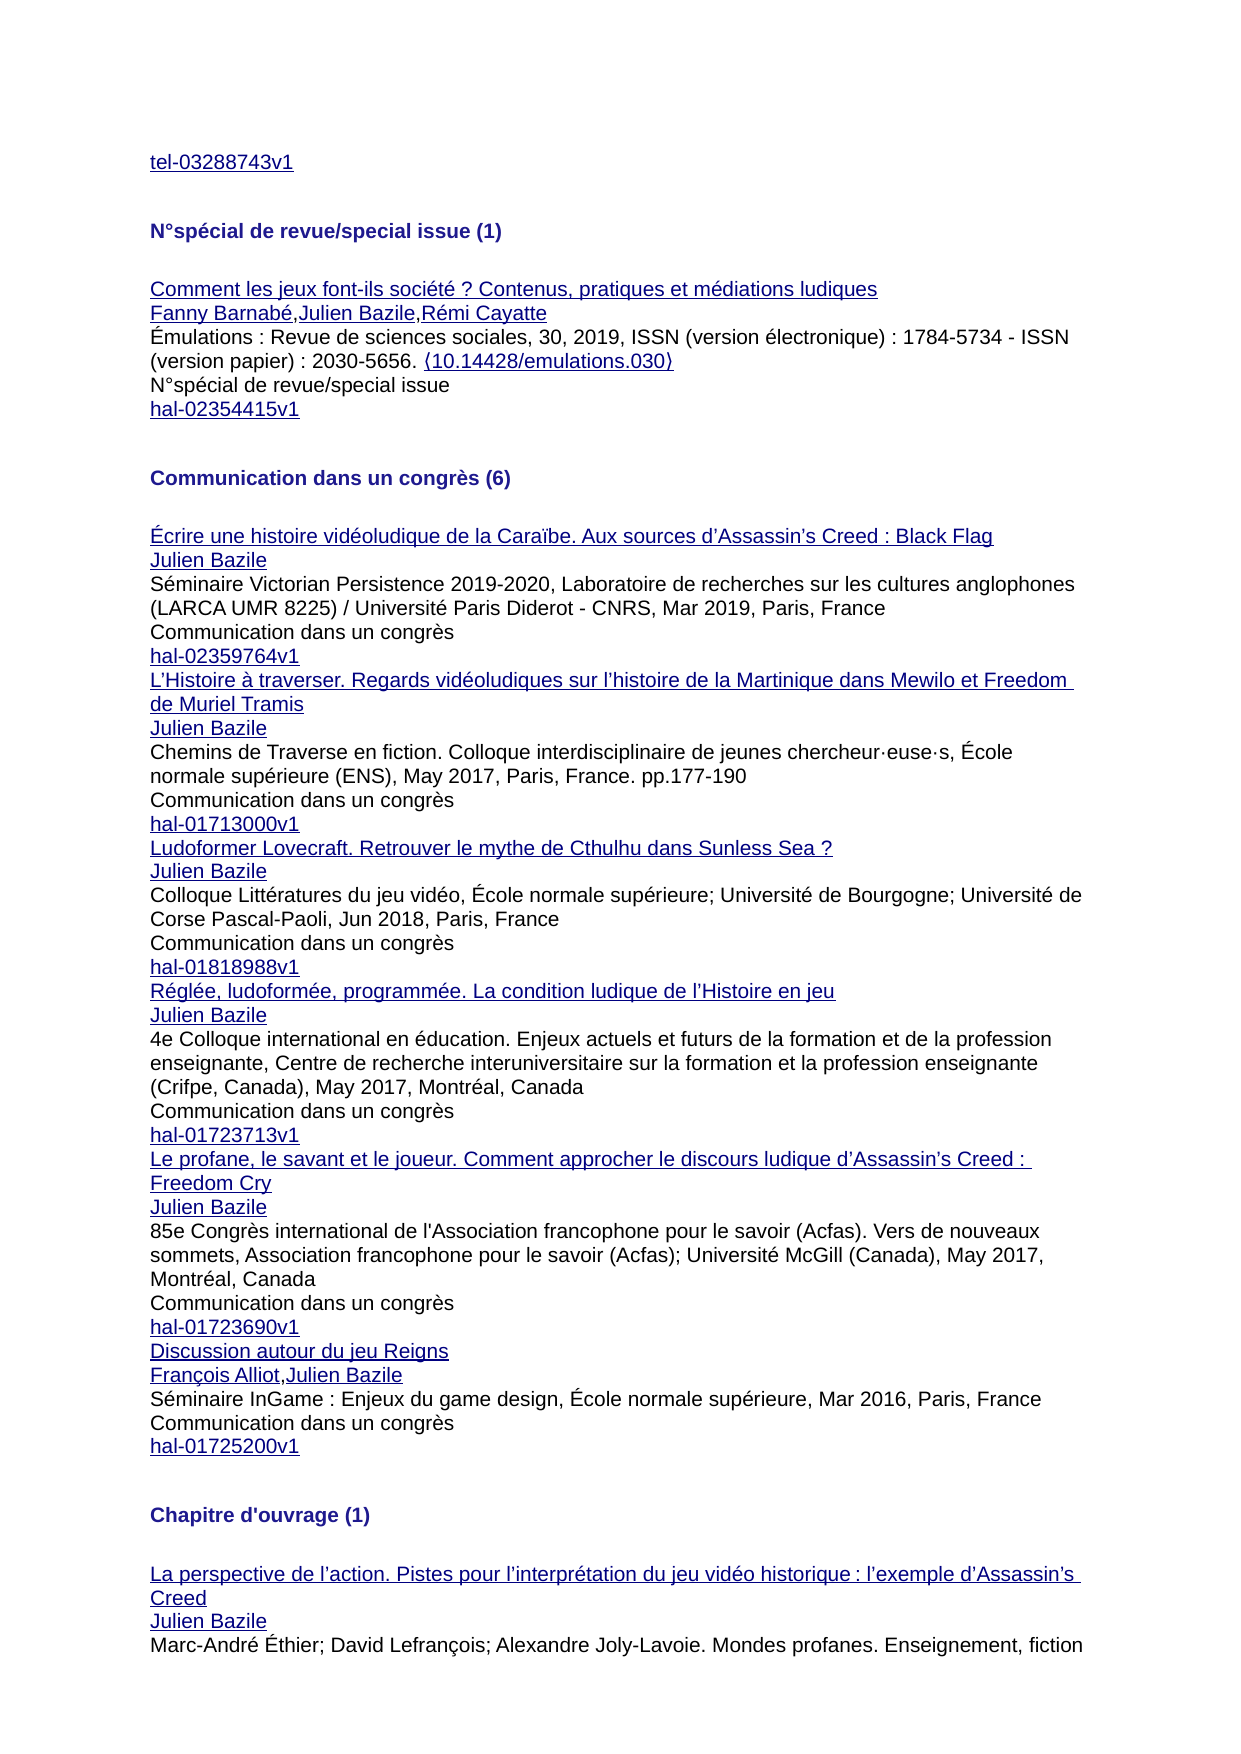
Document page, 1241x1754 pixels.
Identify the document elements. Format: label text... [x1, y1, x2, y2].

table_header La perspective de l’action. Pistes pour l’interprétation du jeu vidéo historique : l’exemple d’Assassin’s Creed Julien Bazile Marc-André Éthier; David Lefrançois; Alexandre Joly-Lavoie. Mondes profanes. Enseignement, fiction [150, 1561, 1090, 1657]
subtitle Communication dans un congrès (6) [150, 466, 1090, 489]
table_cell Discussion autour du jeu Reigns François Alliot,Julien Bazile Séminaire InGame : Enjeux du game design, École normale supérieure, Mar 2016, Paris, France Communication dans un congrès hal-01725200v1 [150, 1339, 1090, 1458]
subtitle N°spécial de revue/special issue (1) [150, 219, 1090, 243]
table_header Comment les jeux font-ils société ? Contenus, pratiques et médiations ludiques Fanny Barnabé,Julien Bazile,Rémi Cayatte Émulations : Revue de sciences sociales, 30, 2019, ISSN (version électronique) : 1784-5734 - ISSN (version papier) : 2030-5656. ⟨10.14428/emulations.030⟩ N°spécial de revue/special issue hal-02354415v1 [150, 277, 1090, 421]
table_cell Le profane, le savant et le joueur. Comment approcher le discours ludique d’Assassin’s Creed : Freedom Cry Julien Bazile 85e Congrès international de l'Association francophone pour le savoir (Acfas). Vers de nouveaux sommets, Association francophone pour le savoir (Acfas); Université McGill (Canada), May 2017, Montréal, Canada Communication dans un congrès hal-01723690v1 [150, 1147, 1090, 1338]
table_cell L’Histoire à traverser. Regards vidéoludiques sur l’histoire de la Martinique dans Mewilo et Freedom de Muriel Tramis Julien Bazile Chemins de Traverse en fiction. Colloque interdisciplinaire de jeunes chercheur·euse·s, École normale supérieure (ENS), May 2017, Paris, France. pp.177-190 Communication dans un congrès hal-01713000v1 [150, 668, 1090, 835]
table_cell Ludoformer Lovecraft. Retrouver le mythe de Cthulhu dans Sunless Sea ? Julien Bazile Colloque Littératures du jeu vidéo, École normale supérieure; Université de Bourgogne; Université de Corse Pascal-Paoli, Jun 2018, Paris, France Communication dans un congrès hal-01818988v1 [150, 835, 1090, 979]
table_header tel-03288743v1 [150, 150, 1090, 174]
table_cell Réglée, ludoformée, programmée. La condition ludique de l’Histoire en jeu Julien Bazile 4e Colloque international en éducation. Enjeux actuels et futurs de la formation et de la profession enseignante, Centre de recherche interuniversitaire sur la formation et la profession enseignante (Crifpe, Canada), May 2017, Montréal, Canada Communication dans un congrès hal-01723713v1 [150, 979, 1090, 1147]
table_header Écrire une histoire vidéoludique de la Caraïbe. Aux sources d’Assassin’s Creed : Black Flag Julien Bazile Séminaire Victorian Persistence 2019-2020, Laboratoire de recherches sur les cultures anglophones (LARCA UMR 8225) / Université Paris Diderot - CNRS, Mar 2019, Paris, France Communication dans un congrès hal-02359764v1 [150, 524, 1090, 668]
subtitle Chapitre d'ouvrage (1) [150, 1503, 1090, 1527]
